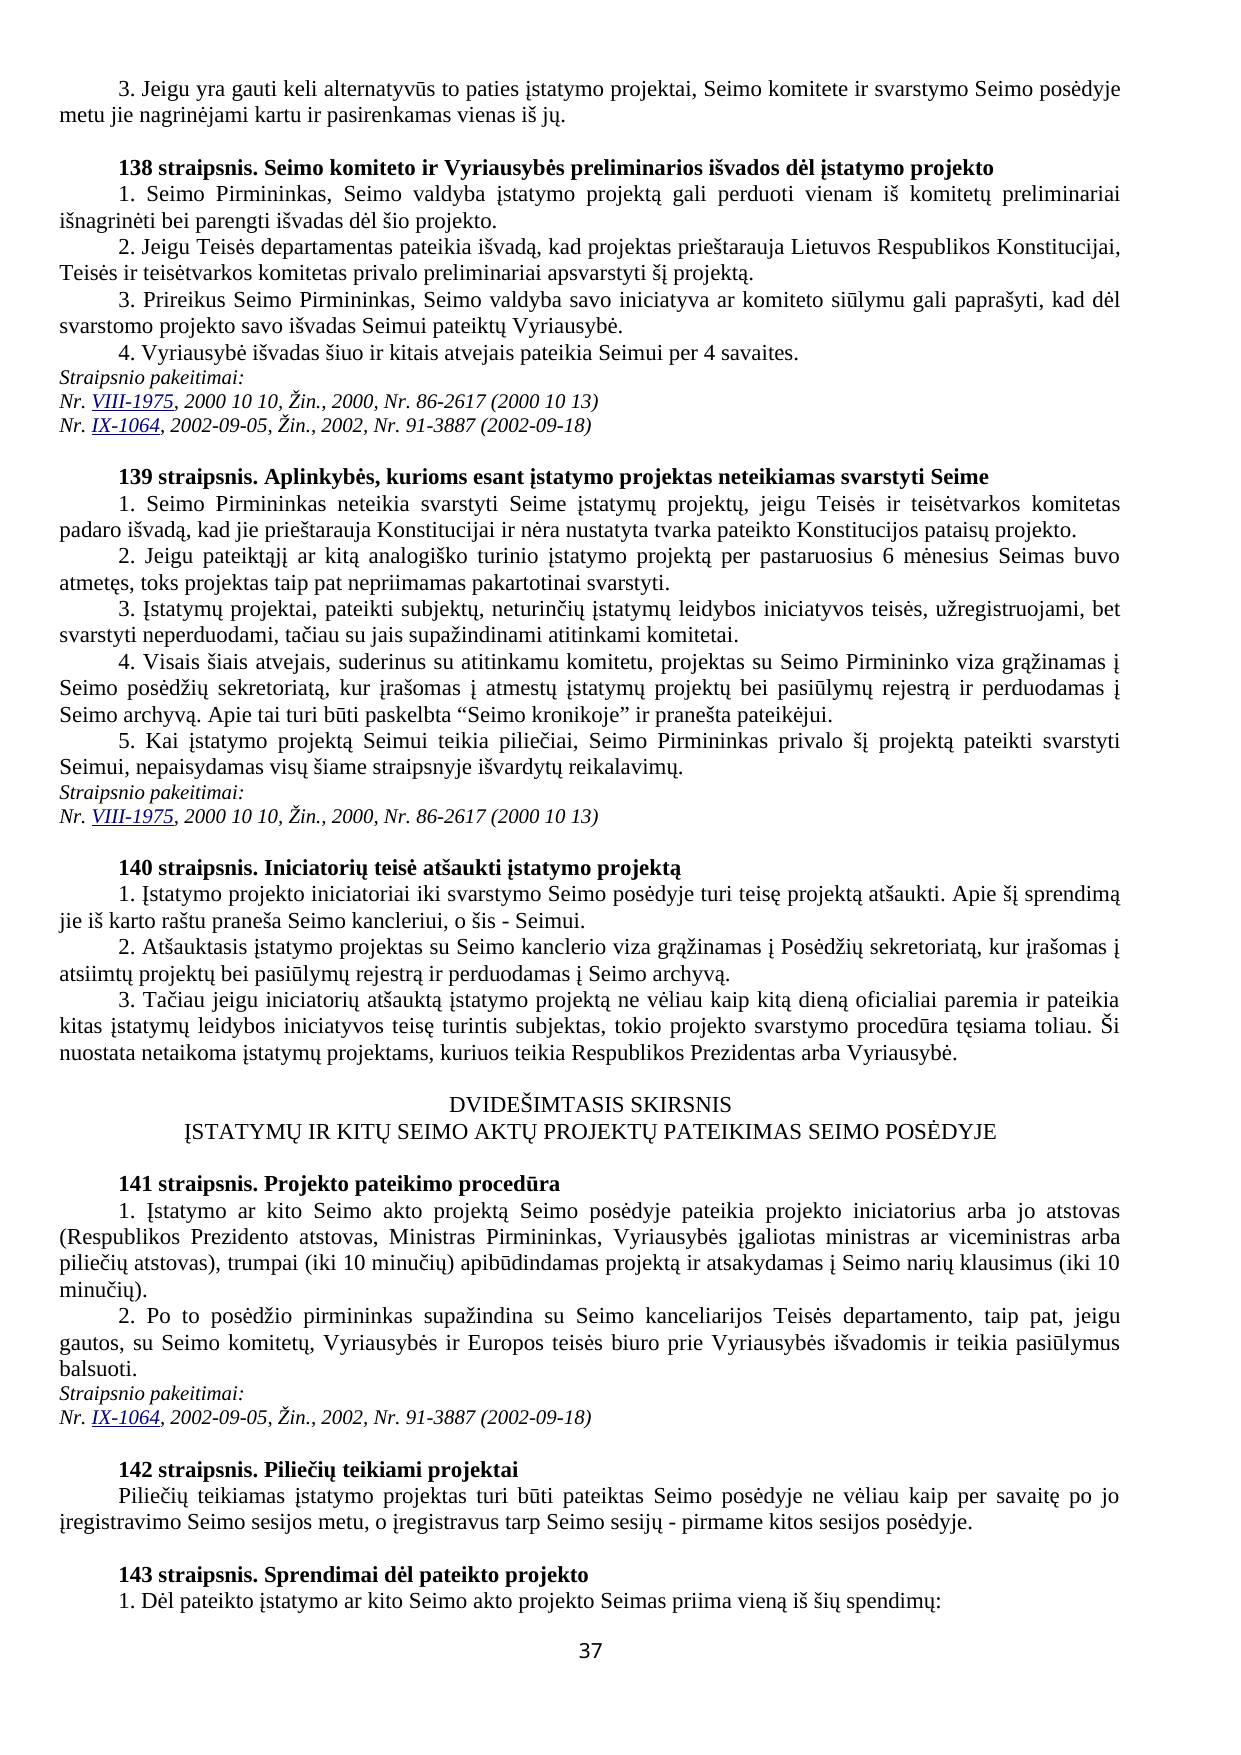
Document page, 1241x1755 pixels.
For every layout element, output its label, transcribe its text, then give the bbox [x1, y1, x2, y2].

text Nr. VIII-1975, 2000 10 10, Žin., 2000, Nr. 86-2617 (2000 10 13) [59, 804, 1122, 828]
text DVIDEŠIMTASIS SKIRSNIS [59, 1091, 1122, 1118]
text 1. Dėl pateikto įstatymo ar kito Seimo akto projekto Seimas priima vieną iš šių spendimų: [59, 1587, 1122, 1614]
text Straipsnio pakeitimai: [59, 1381, 1122, 1405]
text Straipsnio pakeitimai: [59, 365, 1122, 389]
text 4. Vyriausybė išvadas šiuo ir kitais atvejais pateikia Seimui per 4 savaites. [59, 338, 1122, 365]
text 3. Tačiau jeigu iniciatorių atšauktą įstatymo projektą ne vėliau kaip kitą dieną oficialiai paremia ir pateikia kitas įstatymų leidybos iniciatyvos teisę turintis subjektas, tokio projekto svarstymo procedūra tęsiama toliau. Ši nuostata netaikoma įstatymų projektams, kuriuos teikia Respublikos Prezidentas arba Vyriausybė. [59, 986, 1122, 1065]
text Piliečių teikiamas įstatymo projektas turi būti pateiktas Seimo posėdyje ne vėliau kaip per savaitę po jo įregistravimo Seimo sesijos metu, o įregistravus tarp Seimo sesijų - pirmame kitos sesijos posėdyje. [59, 1482, 1122, 1535]
text Straipsnio pakeitimai: [59, 780, 1122, 804]
text Nr. IX-1064, 2002-09-05, Žin., 2002, Nr. 91-3887 (2002-09-18) [59, 413, 1122, 437]
text 142 straipsnis. Piliečių teikiami projektai [59, 1456, 1122, 1482]
text 140 straipsnis. Iniciatorių teisė atšaukti įstatymo projektą [59, 854, 1122, 881]
text 139 straipsnis. Aplinkybės, kurioms esant įstatymo projektas neteikiamas svarstyti Seime [118, 463, 1122, 490]
text 138 straipsnis. Seimo komiteto ir Vyriausybės preliminarios išvados dėl įstatymo projekto [118, 154, 1122, 180]
text 143 straipsnis. Sprendimai dėl pateikto projekto [59, 1561, 1122, 1587]
text 5. Kai įstatymo projektą Seimui teikia piliečiai, Seimo Pirmininkas privalo šį projektą pateikti svarstyti Seimui, nepaisydamas visų šiame straipsnyje išvardytų reikalavimų. [59, 727, 1122, 780]
text 3. Prireikus Seimo Pirmininkas, Seimo valdyba savo iniciatyva ar komiteto siūlymu gali paprašyti, kad dėl svarstomo projekto savo išvadas Seimui pateiktų Vyriausybė. [59, 286, 1122, 338]
text 2. Jeigu pateiktąjį ar kitą analogiško turinio įstatymo projektą per pastaruosius 6 mėnesius Seimas buvo atmetęs, toks projektas taip pat nepriimamas pakartotinai svarstyti. [59, 542, 1122, 595]
text ĮSTATYMŲ IR KITŲ SEIMO AKTŲ PROJEKTŲ PATEIKIMAS SEIMO POSĖDYJE [59, 1118, 1122, 1144]
text 141 straipsnis. Projekto pateikimo procedūra [59, 1170, 1122, 1197]
text 1. Seimo Pirmininkas neteikia svarstyti Seime įstatymų projektų, jeigu Teisės ir teisėtvarkos komitetas padaro išvadą, kad jie prieštarauja Konstitucijai ir nėra nustatyta tvarka pateikto Konstitucijos pataisų projekto. [59, 490, 1122, 542]
text Nr. IX-1064, 2002-09-05, Žin., 2002, Nr. 91-3887 (2002-09-18) [59, 1405, 1122, 1429]
text 2. Po to posėdžio pirmininkas supažindina su Seimo kanceliarijos Teisės departamento, taip pat, jeigu gautos, su Seimo komitetų, Vyriausybės ir Europos teisės biuro prie Vyriausybės išvadomis ir teikia pasiūlymus balsuoti. [59, 1302, 1122, 1381]
text 1. Seimo Pirmininkas, Seimo valdyba įstatymo projektą gali perduoti vienam iš komitetų preliminariai išnagrinėti bei parengti išvadas dėl šio projekto. [59, 180, 1122, 233]
text 4. Visais šiais atvejais, suderinus su atitinkamu komitetu, projektas su Seimo Pirmininko viza grąžinamas į Seimo posėdžių sekretoriatą, kur įrašomas į atmestų įstatymų projektų bei pasiūlymų rejestrą ir perduodamas į Seimo archyvą. Apie tai turi būti paskelbta “Seimo kronikoje” ir pranešta pateikėjui. [59, 648, 1122, 727]
text 1. Įstatymo ar kito Seimo akto projektą Seimo posėdyje pateikia projekto iniciatorius arba jo atstovas (Respublikos Prezidento atstovas, Ministras Pirmininkas, Vyriausybės įgaliotas ministras ar viceministras arba piliečių atstovas), trumpai (iki 10 minučių) apibūdindamas projektą ir atsakydamas į Seimo narių klausimus (iki 10 minučių). [59, 1197, 1122, 1302]
text 2. Jeigu Teisės departamentas pateikia išvadą, kad projektas prieštarauja Lietuvos Respublikos Konstitucijai, Teisės ir teisėtvarkos komitetas privalo preliminariai apsvarstyti šį projektą. [59, 233, 1122, 286]
text Nr. VIII-1975, 2000 10 10, Žin., 2000, Nr. 86-2617 (2000 10 13) [59, 389, 1122, 413]
text 1. Įstatymo projekto iniciatoriai iki svarstymo Seimo posėdyje turi teisę projektą atšaukti. Apie šį sprendimą jie iš karto raštu praneša Seimo kancleriui, o šis - Seimui. [59, 881, 1122, 933]
text 2. Atšauktasis įstatymo projektas su Seimo kanclerio viza grąžinamas į Posėdžių sekretoriatą, kur įrašomas į atsiimtų projektų bei pasiūlymų rejestrą ir perduodamas į Seimo archyvą. [59, 933, 1122, 986]
text 3. Įstatymų projektai, pateikti subjektų, neturinčių įstatymų leidybos iniciatyvos teisės, užregistruojami, bet svarstyti neperduodami, tačiau su jais supažindinami atitinkami komitetai. [59, 595, 1122, 648]
text 3. Jeigu yra gauti keli alternatyvūs to paties įstatymo projektai, Seimo komitete ir svarstymo Seimo posėdyje metu jie nagrinėjami kartu ir pasirenkamas vienas iš jų. [59, 75, 1122, 128]
